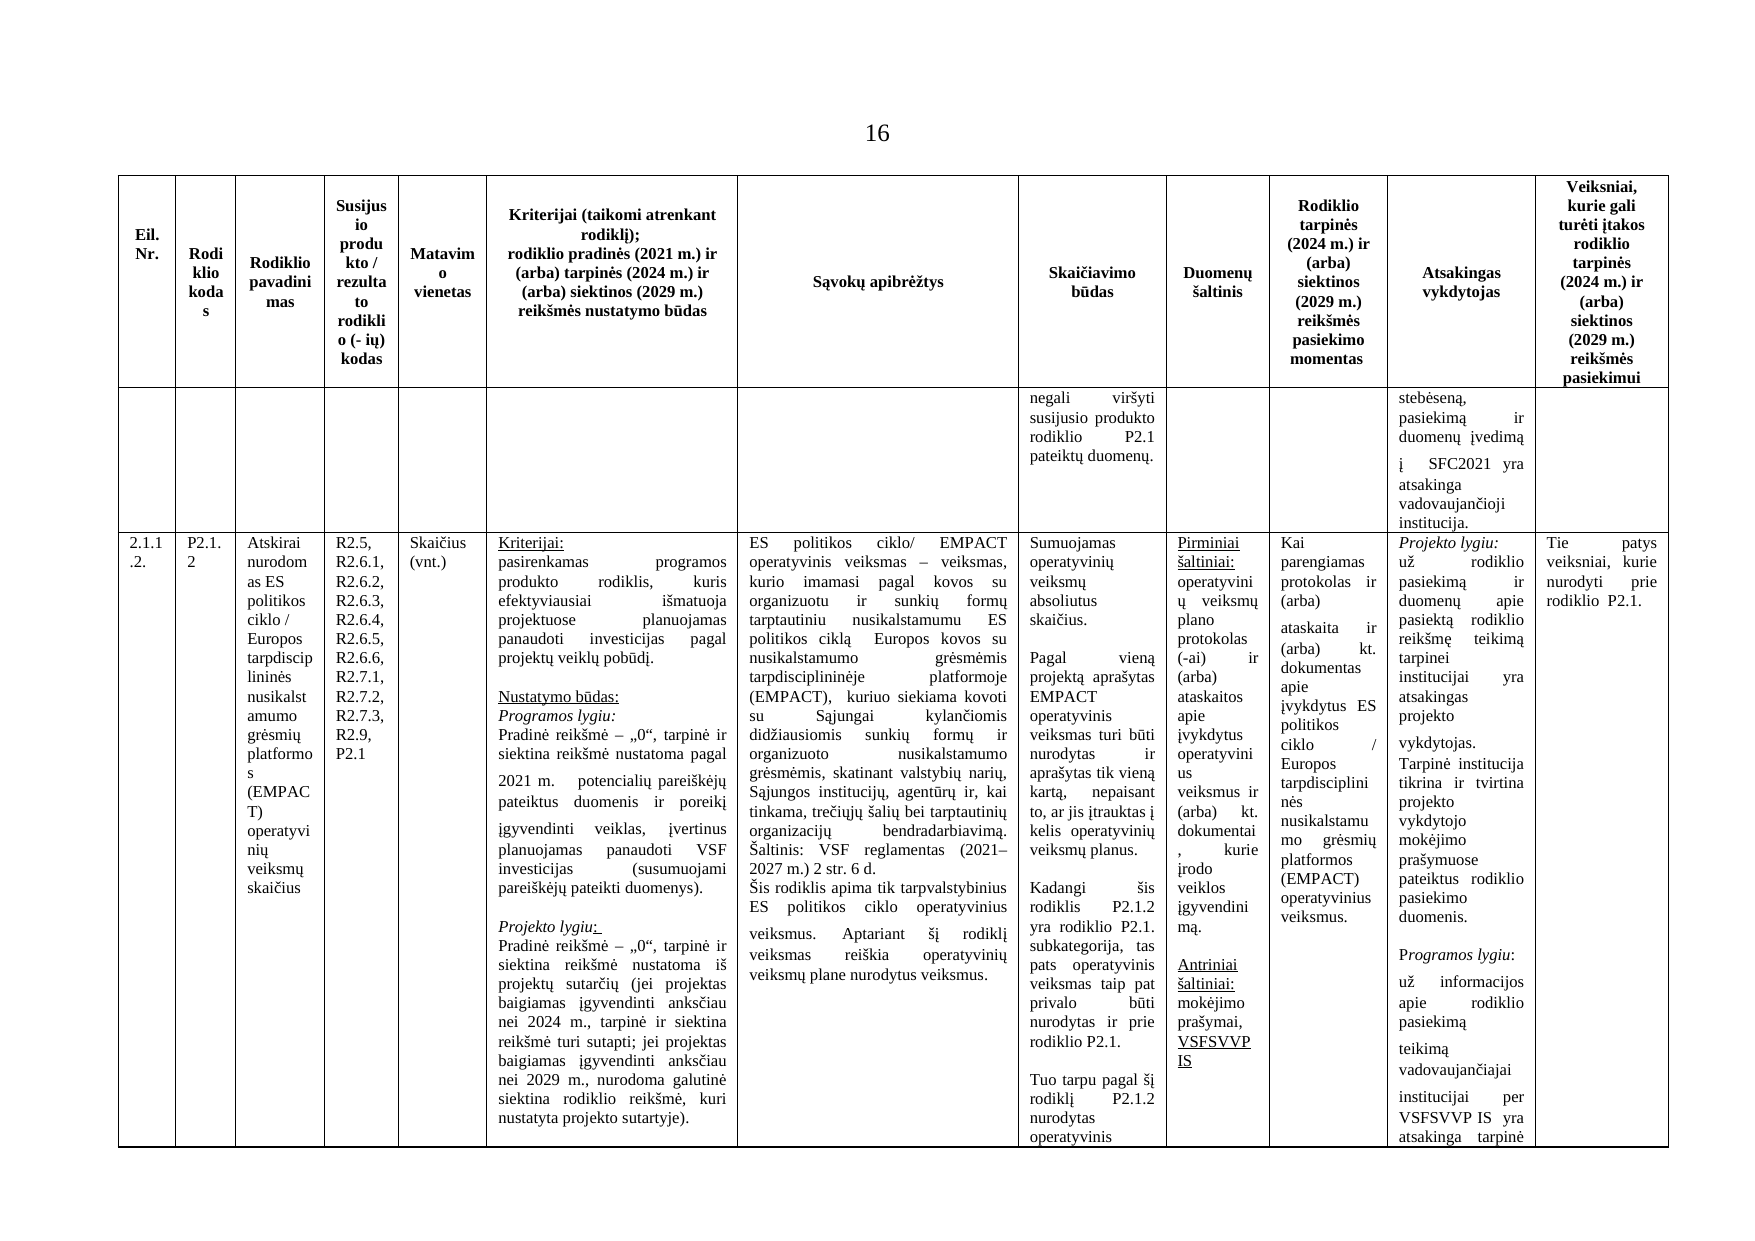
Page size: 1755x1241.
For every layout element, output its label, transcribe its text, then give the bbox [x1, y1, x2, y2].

table_cell Tie patys veiksniai, kurie nurodyti prie rodiklio P2.1. [1536, 533, 1668, 1146]
table_cell [1167, 388, 1269, 532]
table_header Matavimo vienetas [399, 176, 486, 387]
table_cell Projekto lygiu: už rodiklio pasiekimą ir duomenų apie pasiektą rodiklio reikšmę teikimą tarpinei institucijai yra atsakingas projekto vykdytojas. Tarpinė institucija tikrina ir tvirtina projekto vykdytojo mokėjimo prašymuose pateiktus rodiklio pasiekimo duomenis. Programos lygiu: už informacijos apie rodiklio pasiekimą teikimą vadovaujančiajai institucijai per VSFSVVP IS yra atsakinga tarpinė [1388, 533, 1535, 1146]
table_header Eil.Nr. [119, 176, 175, 387]
table_cell Pirminiai šaltiniai: operatyvinių veiksmų plano protokolas (-ai) ir (arba) ataskaitos apie įvykdytus operatyvinius veiksmus ir (arba) kt. dokumentai, kurie įrodo veiklos įgyvendinimą. Antriniai šaltiniai: mokėjimo prašymai, VSFSVVP IS [1167, 533, 1269, 1146]
table_header Atsakingas vykdytojas [1388, 176, 1535, 387]
table_cell Skaičius (vnt.) [399, 533, 486, 1146]
table_cell [176, 388, 235, 532]
table_cell negali viršyti susijusio produkto rodiklio P2.1 pateiktų duomenų. [1019, 388, 1166, 532]
table_header Rodiklio pavadinimas [236, 176, 324, 387]
table_header Susijusio produkto / rezultato rodiklio (- ių) kodas [325, 176, 398, 387]
table_header Kriterijai (taikomi atrenkant rodiklį); rodiklio pradinės (2021 m.) ir (arba) tarpinės (2024 m.) ir (arba) siektinos (2029 m.) reikšmės nustatymo būdas [487, 176, 737, 387]
table_cell [236, 388, 324, 532]
table_cell 2.1.1.2. [119, 533, 175, 1146]
table_cell ES politikos ciklo/ EMPACT operatyvinis veiksmas – veiksmas, kurio imamasi pagal kovos su organizuotu ir sunkių formų tarptautiniu nusikalstamumu ES politikos ciklą Europos kovos su nusikalstamumo grėsmėmis tarpdisciplininėje platformoje (EMPACT), kuriuo siekiama kovoti su Sąjungai kylančiomis didžiausiomis sunkių formų ir organizuoto nusikalstamumo grėsmėmis, skatinant valstybių narių, Sąjungos institucijų, agentūrų ir, kai tinkama, trečiųjų šalių bei tarptautinių organizacijų bendradarbiavimą. Šaltinis: VSF reglamentas (2021–2027 m.) 2 str. 6 d. Šis rodiklis apima tik tarpvalstybinius ES politikos ciklo operatyvinius veiksmus. Aptariant šį rodiklį veiksmas reiškia operatyvinių veiksmų plane nurodytus veiksmus. [738, 533, 1018, 1146]
table_header Sąvokų apibrėžtys [738, 176, 1018, 387]
table_cell Atskirai nurodomas ES politikos ciklo / Europos tarpdisciplininės nusikalstamumo grėsmių platformos (EMPACT) operatyvinių veiksmų skaičius [236, 533, 324, 1146]
table_header Skaičiavimo būdas [1019, 176, 1166, 387]
table_cell [487, 388, 737, 532]
table_cell R2.5, R2.6.1, R2.6.2, R2.6.3, R2.6.4, R2.6.5, R2.6.6, R2.7.1, R2.7.2, R2.7.3, R2.9, P2.1 [325, 533, 398, 1146]
table_cell Kriterijai: pasirenkamas programos produkto rodiklis, kuris efektyviausiai išmatuoja projektuose planuojamas panaudoti investicijas pagal projektų veiklų pobūdį. Nustatymo būdas: Programos lygiu: Pradinė reikšmė – „0“, tarpinė ir siektina reikšmė nustatoma pagal 2021 m. potencialių pareiškėjų pateiktus duomenis ir poreikį įgyvendinti veiklas, įvertinus planuojamas panaudoti VSF investicijas (susumuojami pareiškėjų pateikti duomenys). Projekto lygiu: Pradinė reikšmė – „0“, tarpinė ir siektina reikšmė nustatoma iš projektų sutarčių (jei projektas baigiamas įgyvendinti anksčiau nei 2024 m., tarpinė ir siektina reikšmė turi sutapti; jei projektas baigiamas įgyvendinti anksčiau nei 2029 m., nurodoma galutinė siektina rodiklio reikšmė, kuri nustatyta projekto sutartyje). [487, 533, 737, 1146]
table_cell [325, 388, 398, 532]
table_cell [1536, 388, 1668, 532]
table_cell [399, 388, 486, 532]
table_cell P2.1.2 [176, 533, 235, 1146]
table_header Rodiklio kodas [176, 176, 235, 387]
table_header Duomenų šaltinis [1167, 176, 1269, 387]
table_cell stebėseną, pasiekimą ir duomenų įvedimą į SFC2021 yra atsakinga vadovaujančioji institucija. [1388, 388, 1535, 532]
table_cell [119, 388, 175, 532]
table_cell [738, 388, 1018, 532]
table_cell [1270, 388, 1387, 532]
table_header Veiksniai, kurie gali turėti įtakos rodiklio tarpinės (2024 m.) ir (arba) siektinos (2029 m.) reikšmės pasiekimui [1536, 176, 1668, 387]
table_header Rodiklio tarpinės (2024 m.) ir (arba) siektinos (2029 m.) reikšmės pasiekimo momentas [1270, 176, 1387, 387]
table_cell Kai parengiamas protokolas ir (arba) ataskaita ir (arba) kt. dokumentas apie įvykdytus ES politikos ciklo / Europos tarpdisciplininės nusikalstamumo grėsmių platformos (EMPACT) operatyvinius veiksmus. [1270, 533, 1387, 1146]
table_cell Sumuojamas operatyvinių veiksmų absoliutus skaičius. Pagal vieną projektą aprašytas EMPACT operatyvinis veiksmas turi būti nurodytas ir aprašytas tik vieną kartą, nepaisant to, ar jis įtrauktas į kelis operatyvinių veiksmų planus. Kadangi šis rodiklis P2.1.2 yra rodiklio P2.1. subkategorija, tas pats operatyvinis veiksmas taip pat privalo būti nurodytas ir prie rodiklio P2.1. Tuo tarpu pagal šį rodiklį P2.1.2 nurodytas operatyvinis [1019, 533, 1166, 1146]
